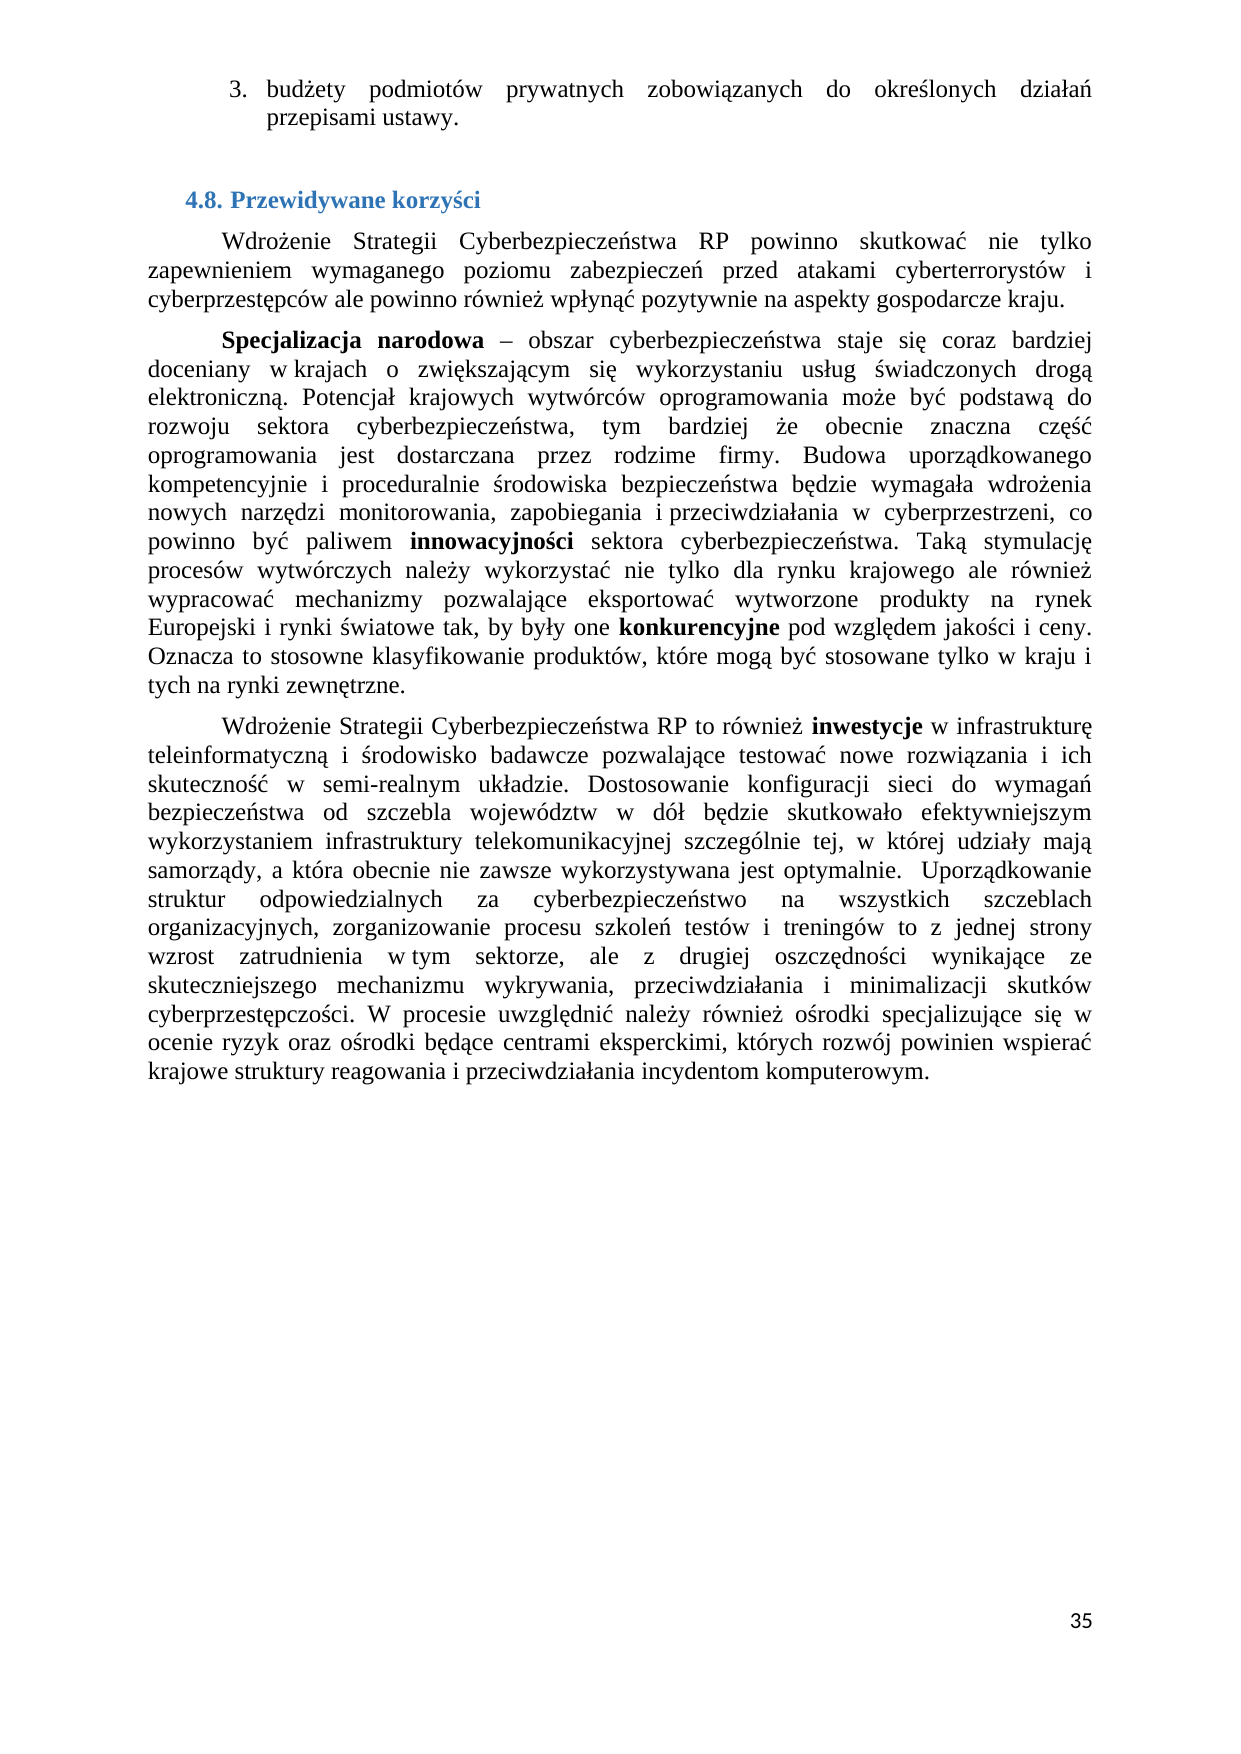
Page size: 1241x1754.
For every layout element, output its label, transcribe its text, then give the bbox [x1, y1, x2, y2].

text Wdrożenie Strategii Cyberbezpieczeństwa RP powinno skutkować nie tylko zapewnieniem wymaganego poziomu zabezpieczeń przed atakami cyberterrorystów i cyberprzestępców ale powinno również wpłynąć pozytywnie na aspekty gospodarcze kraju. [148, 226, 1093, 312]
list budżety podmiotów prywatnych zobowiązanych do określonych działań przepisami ustawy. [229, 74, 1093, 131]
list Przewidywane korzyści [185, 185, 1093, 214]
text Specjalizacja narodowa – obszar cyberbezpieczeństwa staje się coraz bardziej doceniany w krajach o zwiększającym się wykorzystaniu usług świadczonych drogą elektroniczną. Potencjał krajowych wytwórców oprogramowania może być podstawą do rozwoju sektora cyberbezpieczeństwa, tym bardziej że obecnie znaczna część oprogramowania jest dostarczana przez rodzime firmy. Budowa uporządkowanego kompetencyjnie i proceduralnie środowiska bezpieczeństwa będzie wymagała wdrożenia nowych narzędzi monitorowania, zapobiegania i przeciwdziałania w cyberprzestrzeni, co powinno być paliwem innowacyjności sektora cyberbezpieczeństwa. Taką stymulację procesów wytwórczych należy wykorzystać nie tylko dla rynku krajowego ale również wypracować mechanizmy pozwalające eksportować wytworzone produkty na rynek Europejski i rynki światowe tak, by były one konkurencyjne pod względem jakości i ceny. Oznacza to stosowne klasyfikowanie produktów, które mogą być stosowane tylko w kraju i tych na rynki zewnętrzne. [148, 325, 1093, 699]
text Wdrożenie Strategii Cyberbezpieczeństwa RP to również inwestycje w infrastrukturę teleinformatyczną i środowisko badawcze pozwalające testować nowe rozwiązania i ich skuteczność w semi-realnym układzie. Dostosowanie konfiguracji sieci do wymagań bezpieczeństwa od szczebla województw w dół będzie skutkowało efektywniejszym wykorzystaniem infrastruktury telekomunikacyjnej szczególnie tej, w której udziały mają samorządy, a która obecnie nie zawsze wykorzystywana jest optymalnie. Uporządkowanie struktur odpowiedzialnych za cyberbezpieczeństwo na wszystkich szczeblach organizacyjnych, zorganizowanie procesu szkoleń testów i treningów to z jednej strony wzrost zatrudnienia w tym sektorze, ale z drugiej oszczędności wynikające ze skuteczniejszego mechanizmu wykrywania, przeciwdziałania i minimalizacji skutków cyberprzestępczości. W procesie uwzględnić należy również ośrodki specjalizujące się w ocenie ryzyk oraz ośrodki będące centrami eksperckimi, których rozwój powinien wspierać krajowe struktury reagowania i przeciwdziałania incydentom komputerowym. [148, 711, 1093, 1085]
